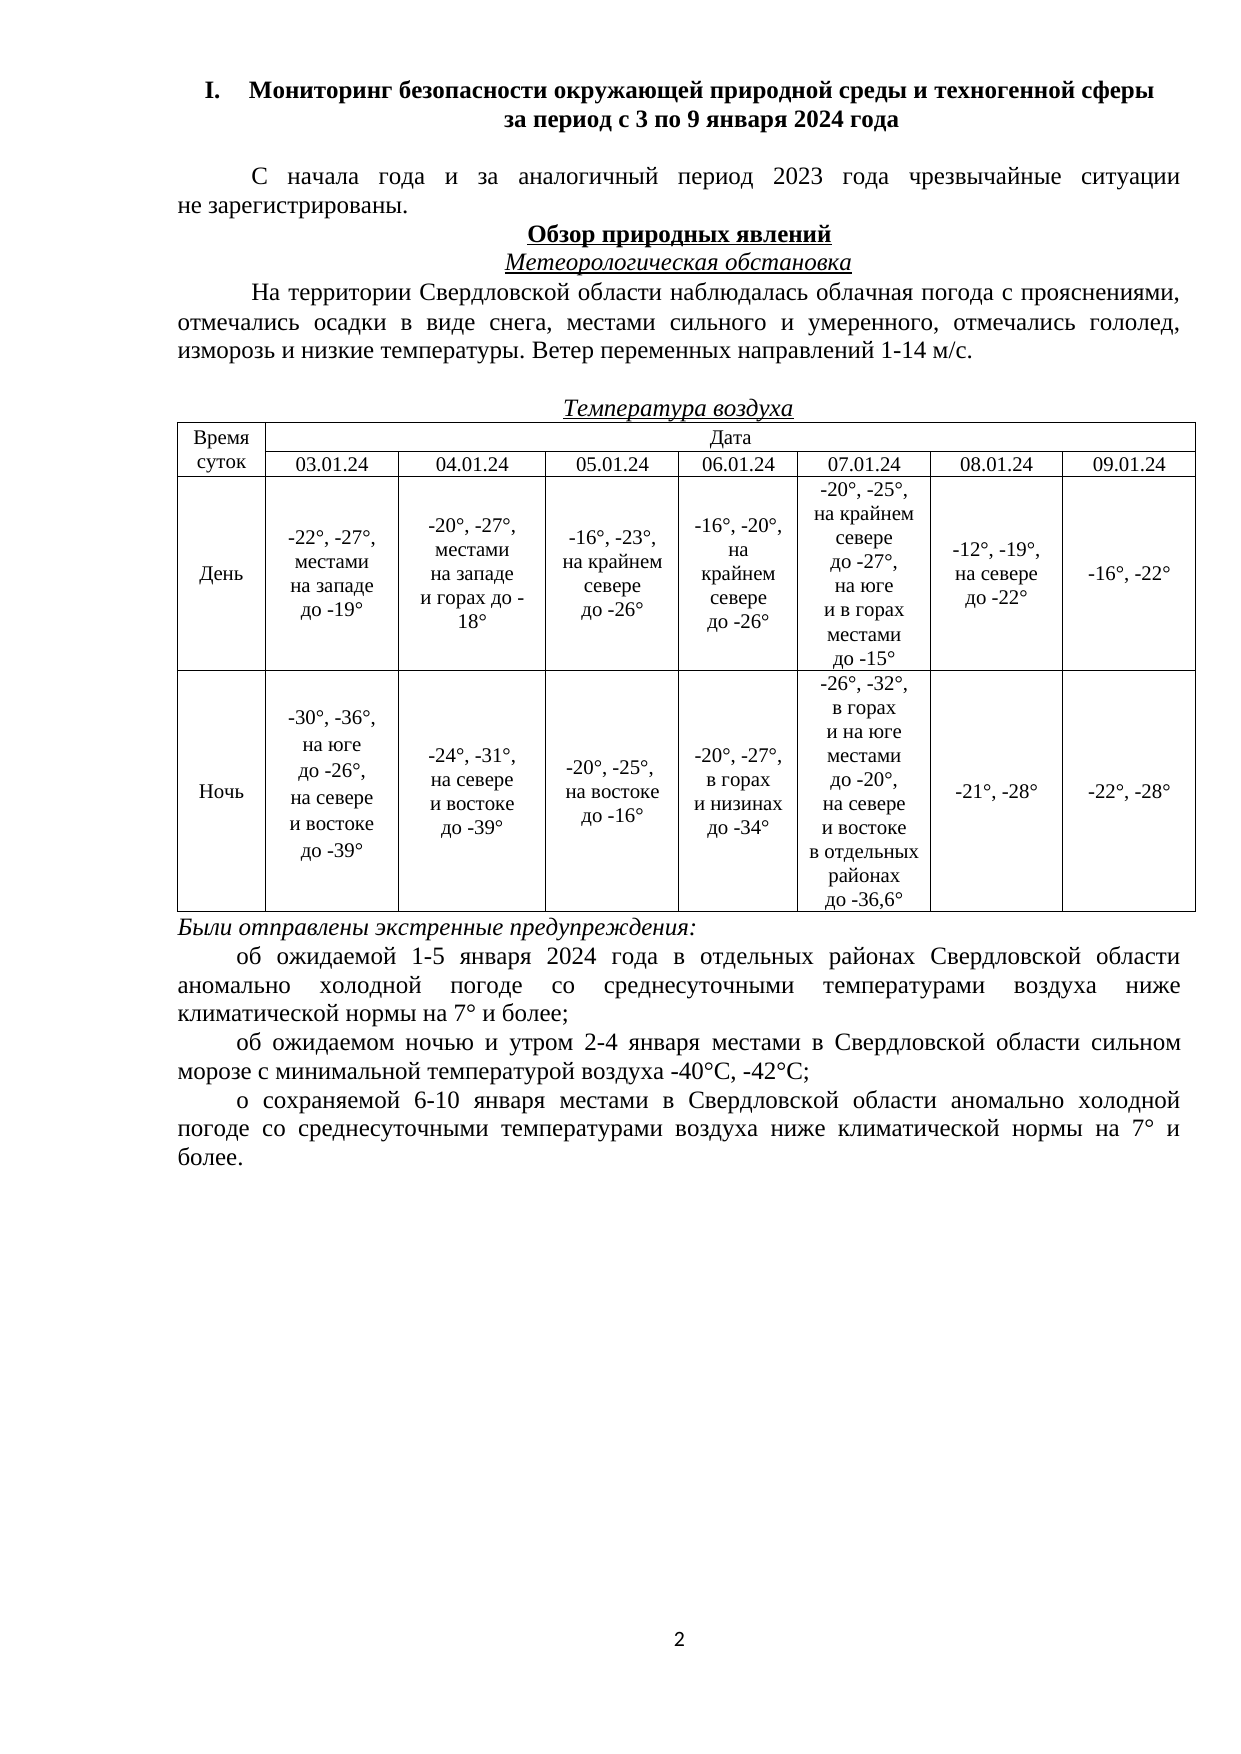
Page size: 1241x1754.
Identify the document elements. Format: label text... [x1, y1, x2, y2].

table_cell 06.01.24 [679, 452, 797, 476]
table_header Дата [266, 423, 1195, 451]
table_cell -26°, -32°, в горах и на юге местами до -20°, на севере и востоке в отдельных районах до -36,6° [798, 671, 930, 911]
table_cell 09.01.24 [1063, 452, 1195, 476]
text Обзор природных явлений [177, 219, 1181, 247]
text На территории Свердловской области наблюдалась облачная погода с прояснениями, отмечались осадки в виде снега, местами сильного и умеренного, отмечались гололед, изморозь и низкие температуры. Ветер переменных направлений 1-14 м/с. [177, 276, 1181, 364]
table_cell 05.01.24 [546, 452, 678, 476]
table_cell День [178, 477, 265, 669]
list Мониторинг безопасности окружающей природной среды и техногенной сферы за период с 3 по 9 января 2024 года [177, 75, 1181, 132]
text об ожидаемом ночью и утром 2-4 января местами в Свердловской области сильном морозе с минимальной температурой воздуха -40°С, -42°С; [177, 1027, 1181, 1085]
text Температура воздуха [177, 393, 1181, 422]
table_header Время суток [178, 423, 265, 476]
text Были отправлены экстренные предупреждения: [177, 912, 1181, 941]
table_cell -21°, -28° [931, 671, 1062, 911]
text об ожидаемой 1-5 января 2024 года в отдельных районах Свердловской области аномально холодной погоде со среднесуточными температурами воздуха ниже климатической нормы на 7° и более; [177, 941, 1181, 1027]
table_cell -16°, -23°, на крайнем севере до -26° [546, 477, 678, 669]
table_cell -16°, -20°, на крайнем севере до -26° [679, 477, 797, 669]
table_cell 08.01.24 [931, 452, 1062, 476]
table_cell 07.01.24 [798, 452, 930, 476]
table_cell Ночь [178, 671, 265, 911]
table_cell -24°, -31°, на севере и востоке до -39° [399, 671, 545, 911]
table_cell -22°, -27°, местами на западе до -19° [266, 477, 398, 669]
text С начала года и за аналогичный период 2023 года чрезвычайные ситуации не зарегистрированы. [177, 161, 1181, 219]
table_cell -20°, -25°, на востоке до -16° [546, 671, 678, 911]
table_cell -20°, -25°, на крайнем севере до -27°, на юге и в горах местами до -15° [798, 477, 930, 669]
table_cell -16°, -22° [1063, 477, 1195, 669]
table_cell -20°, -27°, в горах и низинах до -34° [679, 671, 797, 911]
table_cell -12°, -19°, на севере до -22° [931, 477, 1062, 669]
table_cell -20°, -27°, местами на западе и горах до -18° [399, 477, 545, 669]
table_cell 04.01.24 [399, 452, 545, 476]
table_cell 03.01.24 [266, 452, 398, 476]
text о сохраняемой 6-10 января местами в Свердловской области аномально холодной погоде со среднесуточными температурами воздуха ниже климатической нормы на 7° и более. [177, 1085, 1181, 1171]
text Метеорологическая обстановка [177, 247, 1181, 276]
table_cell -22°, -28° [1063, 671, 1195, 911]
table_cell -30°, -36°, на юге до -26°, на севере и востоке до -39° [266, 671, 398, 911]
